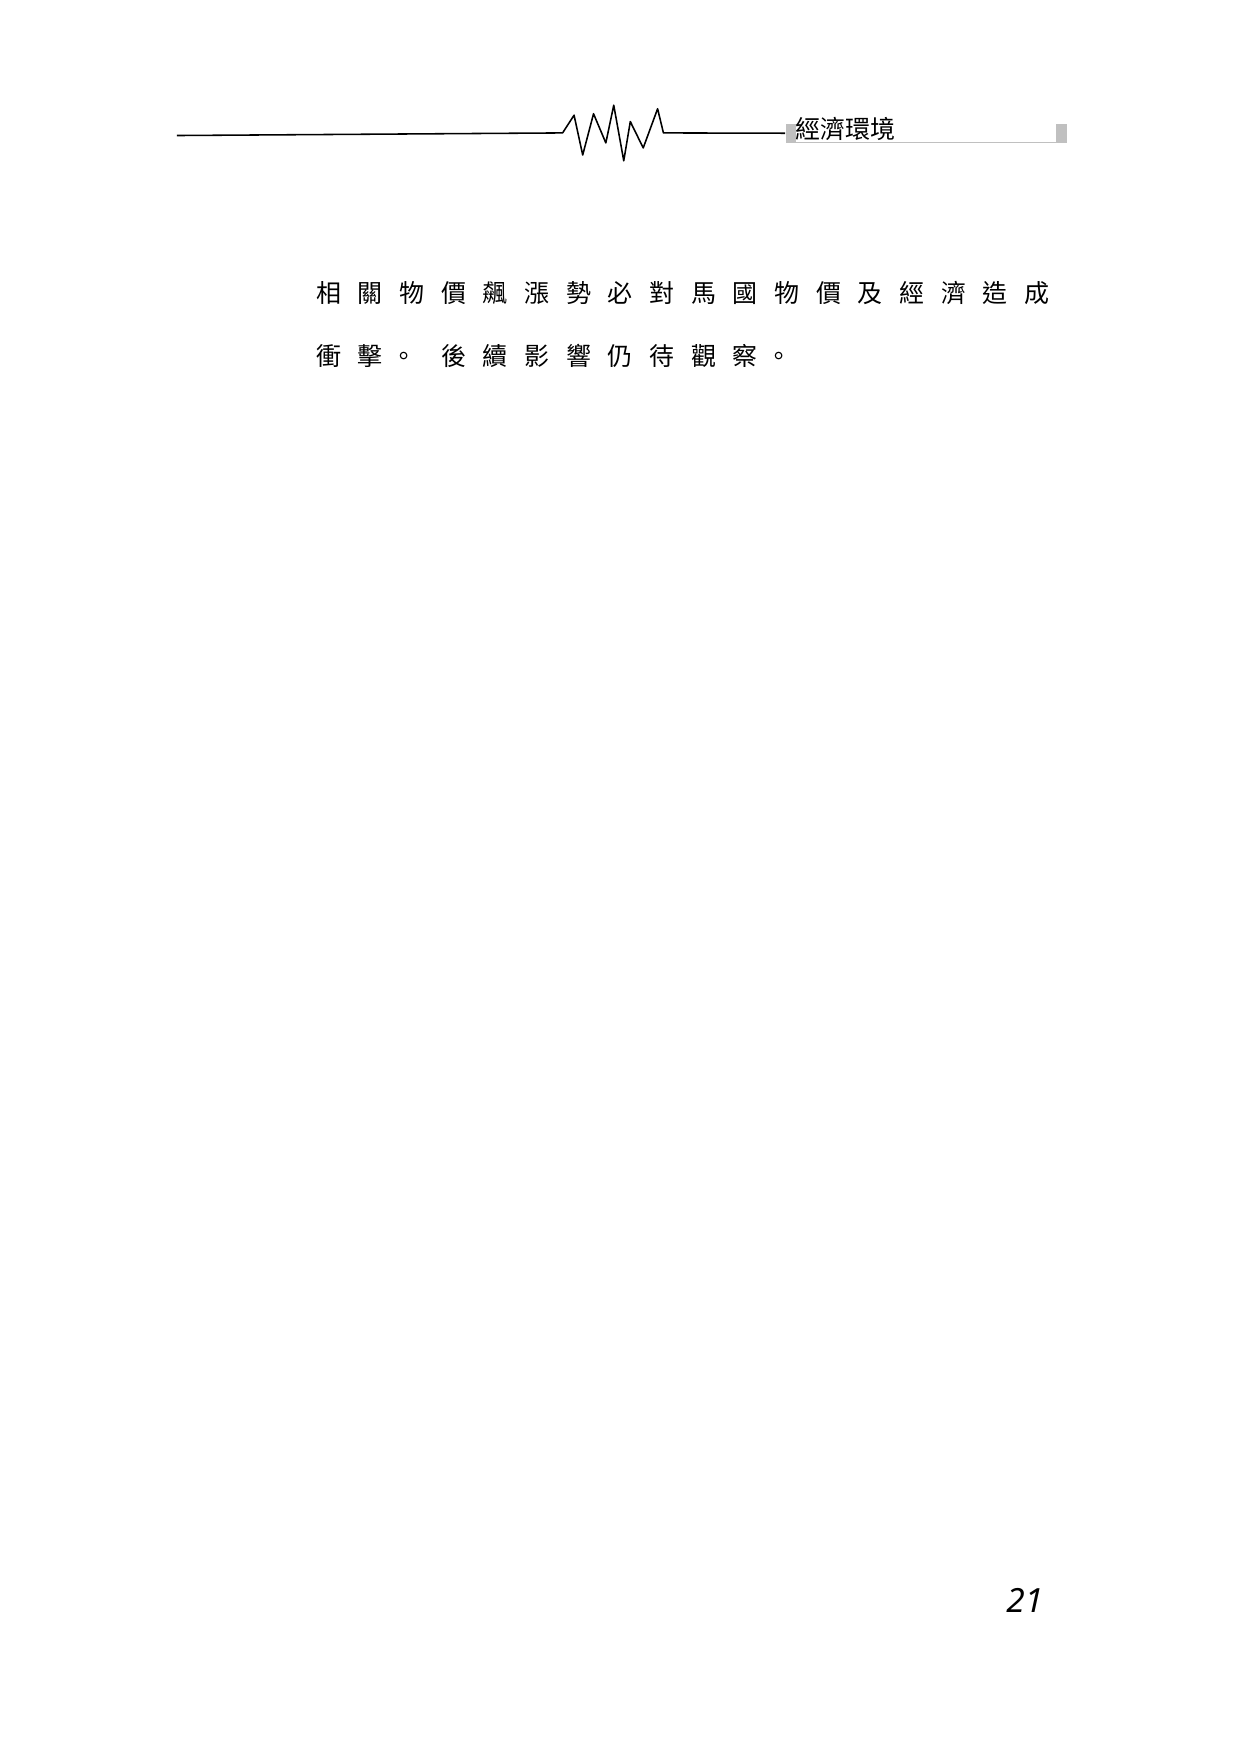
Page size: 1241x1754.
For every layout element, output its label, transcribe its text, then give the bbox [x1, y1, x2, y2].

text 相關物價飆漲勢必對馬國物價及經濟造成衝擊。後續影響仍待觀察。 [282, 250, 1058, 375]
